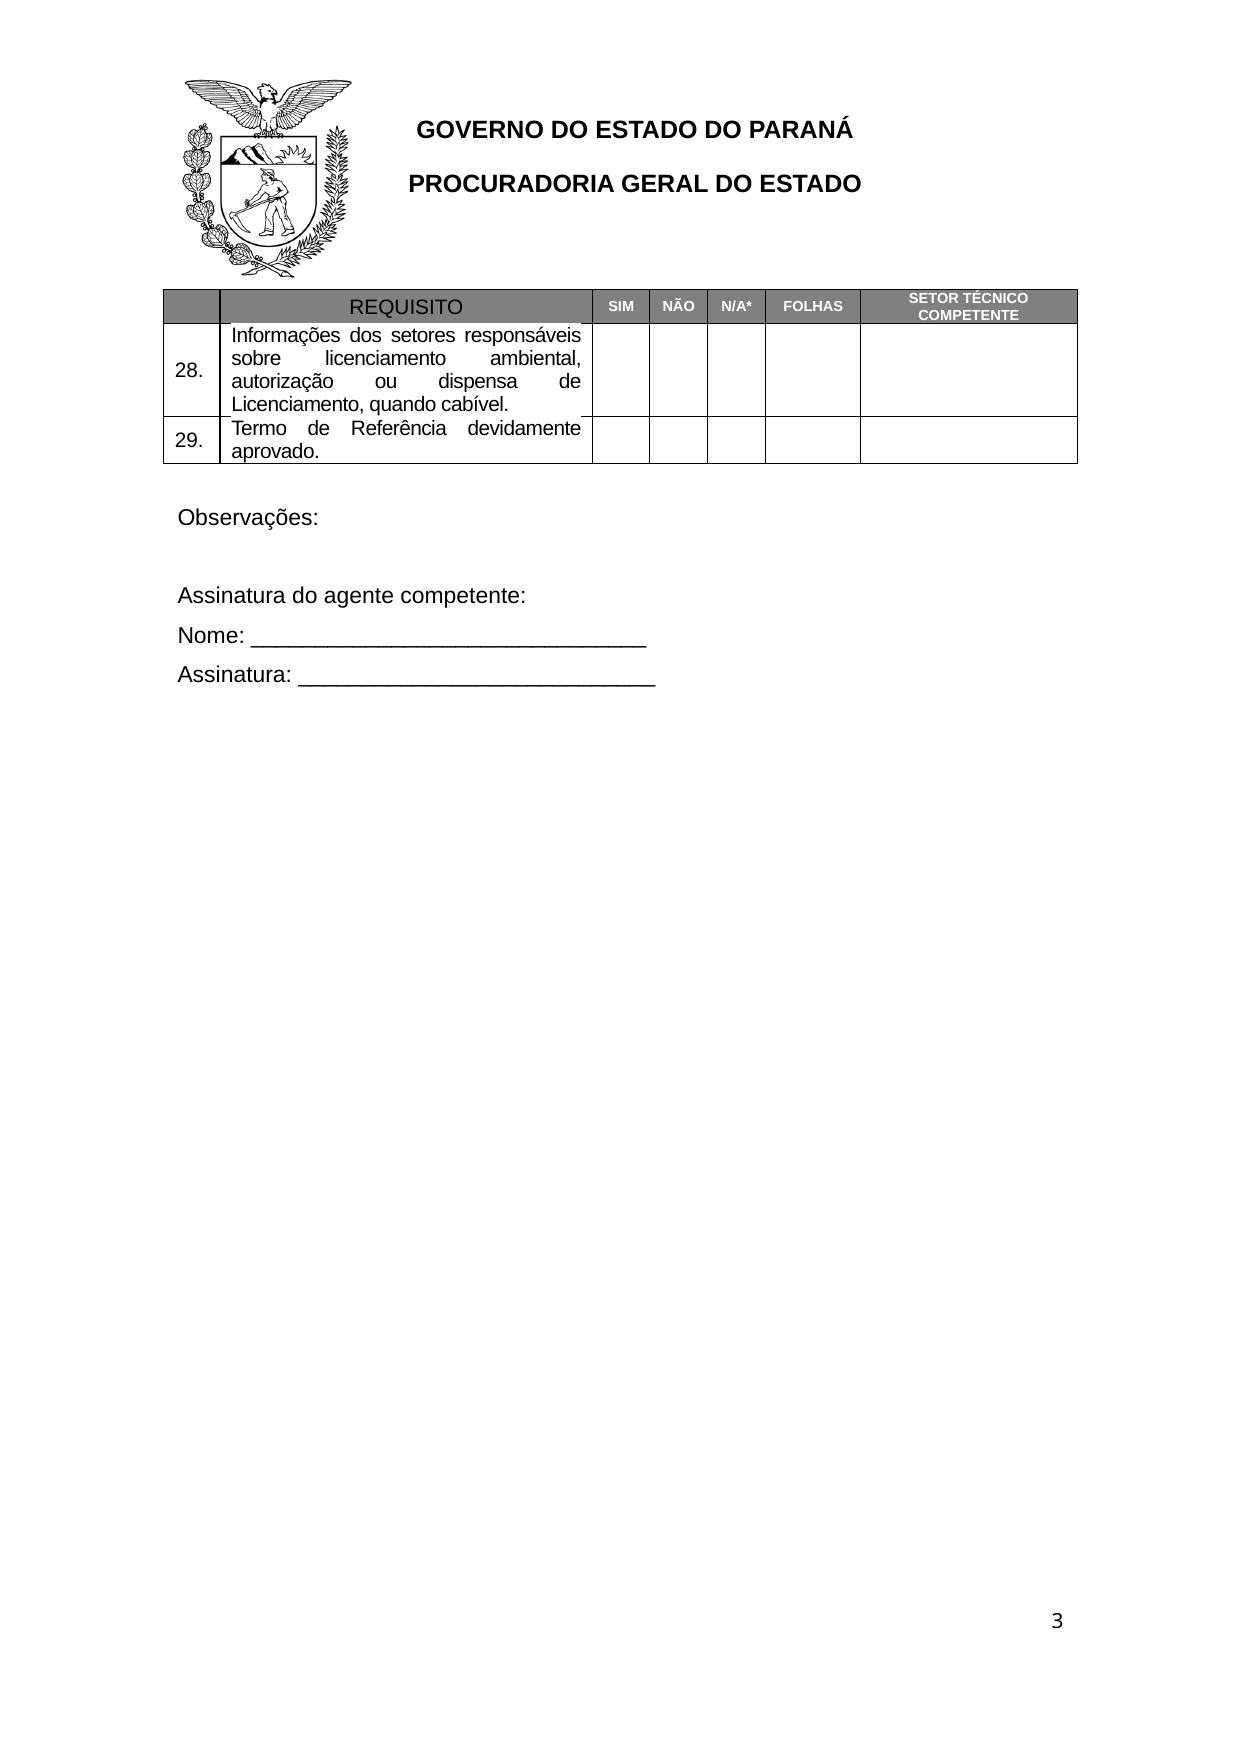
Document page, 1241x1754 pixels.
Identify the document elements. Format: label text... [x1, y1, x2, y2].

table_cell [650, 417, 707, 463]
table_header SETOR TÉCNICO COMPETENTE [861, 290, 1077, 323]
table_cell 29. [164, 417, 219, 463]
text Nome: _______________________________ [177, 622, 1063, 648]
table_header SIM [593, 290, 649, 323]
text Assinatura do agente competente: [177, 582, 1063, 609]
table_cell [650, 324, 707, 416]
table_cell [766, 417, 860, 463]
table_header FOLHAS [766, 290, 860, 323]
table_cell [593, 417, 649, 463]
table_cell [766, 324, 860, 416]
table_cell [708, 417, 765, 463]
text Assinatura: ____________________________ [177, 661, 1063, 688]
table_header N/A* [708, 290, 765, 323]
table_cell [861, 417, 1077, 463]
text Observações: [177, 503, 1063, 530]
table_header NÃO [650, 290, 707, 323]
table_header REQUISITO [221, 290, 592, 323]
table_cell 28. [164, 324, 219, 416]
table_header [164, 290, 219, 323]
table_cell [861, 324, 1077, 416]
picture [180, 77, 356, 280]
table_cell [708, 324, 765, 416]
table_cell [593, 324, 649, 416]
